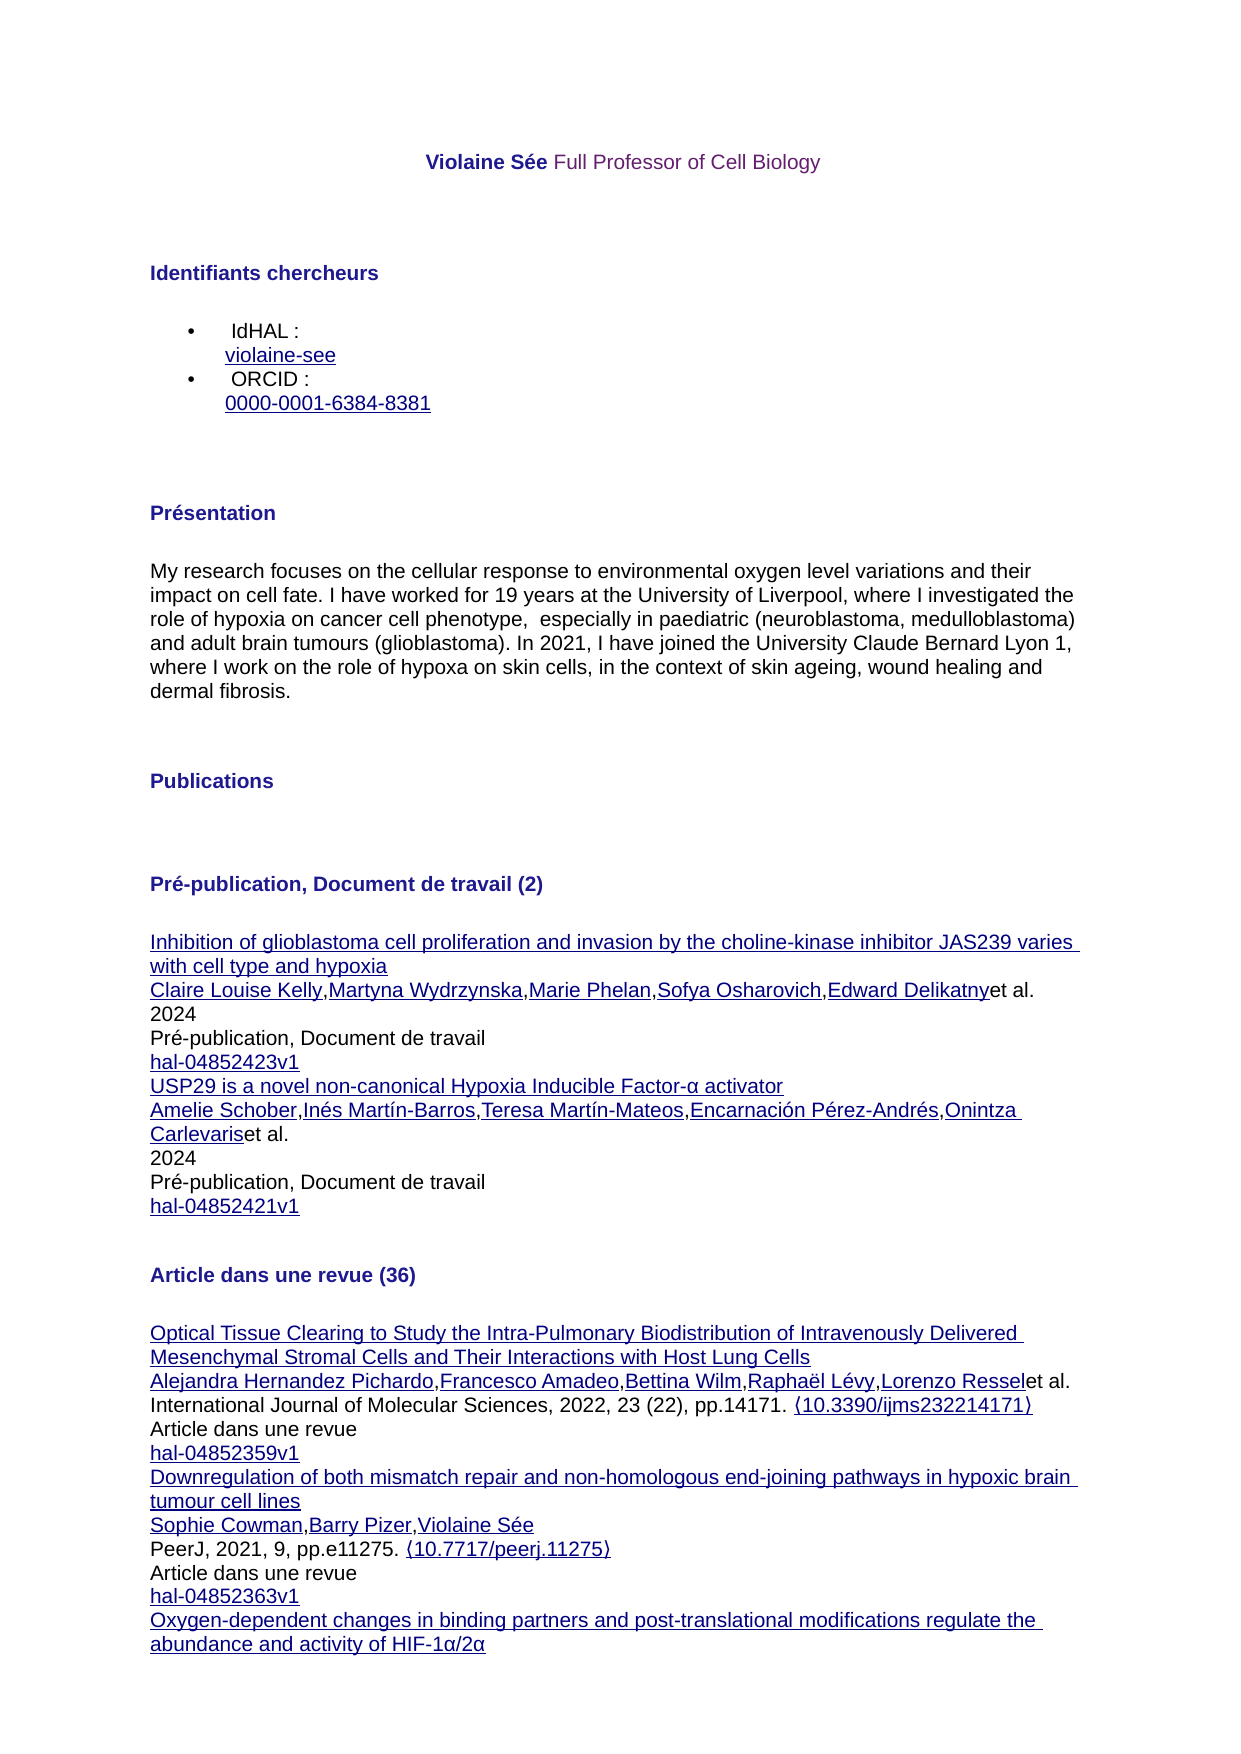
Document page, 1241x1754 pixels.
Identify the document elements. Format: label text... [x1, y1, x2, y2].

table_cell Downregulation of both mismatch repair and non-homologous end-joining pathways in hypoxic brain tumour cell lines Sophie Cowman,Barry Pizer,Violaine Sée PeerJ, 2021, 9, pp.e11275. ⟨10.7717/peerj.11275⟩ Article dans une revue hal-04852363v1 [150, 1465, 1090, 1608]
table_header Optical Tissue Clearing to Study the Intra-Pulmonary Biodistribution of Intravenously Delivered Mesenchymal Stromal Cells and Their Interactions with Host Lung Cells Alejandra Hernandez Pichardo,Francesco Amadeo,Bettina Wilm,Raphaël Lévy,Lorenzo Resselet al. International Journal of Molecular Sciences, 2022, 23 (22), pp.14171. ⟨10.3390/ijms232214171⟩ Article dans une revue hal-04852359v1 [150, 1321, 1090, 1464]
subtitle Violaine Sée Full Professor of Cell Biology [150, 150, 1090, 174]
list 0000-0001-6384-8381 [187, 391, 1090, 414]
subtitle Publications [150, 769, 1090, 793]
subtitle Identifiants chercheurs [150, 260, 1090, 284]
table_header Inhibition of glioblastoma cell proliferation and invasion by the choline-kinase inhibitor JAS239 varies with cell type and hypoxia Claire Louise Kelly,Martyna Wydrzynska,Marie Phelan,Sofya Osharovich,Edward Delikatnyet al. 2024 Pré-publication, Document de travail hal-04852423v1 [150, 930, 1090, 1074]
table_cell USP29 is a novel non-canonical Hypoxia Inducible Factor-α activator Amelie Schober,Inés Martín-Barros,Teresa Martín-Mateos,Encarnación Pérez-Andrés,Onintza Carlevariset al. 2024 Pré-publication, Document de travail hal-04852421v1 [150, 1074, 1090, 1218]
subtitle Article dans une revue (36) [150, 1262, 1090, 1286]
table_cell Oxygen-dependent changes in binding partners and post-translational modifications regulate the abundance and activity of HIF-1α/2α [150, 1608, 1090, 1656]
subtitle Présentation [150, 501, 1090, 525]
subtitle Pré-publication, Document de travail (2) [150, 872, 1090, 896]
list violaine-see [187, 343, 1090, 367]
text My research focuses on the cellular response to environmental oxygen level variations and their impact on cell fate. I have worked for 19 years at the University of Liverpool, where I investigated the role of hypoxia on cancer cell phenotype, especially in paediatric (neuroblastoma, medulloblastoma) and adult brain tumours (glioblastoma). In 2021, I have joined the University Claude Bernard Lyon 1, where I work on the role of hypoxa on skin cells, in the context of skin ageing, wound healing and dermal fibrosis. [150, 559, 1090, 703]
list IdHAL : [187, 319, 1090, 343]
list ORCID : [187, 367, 1090, 391]
